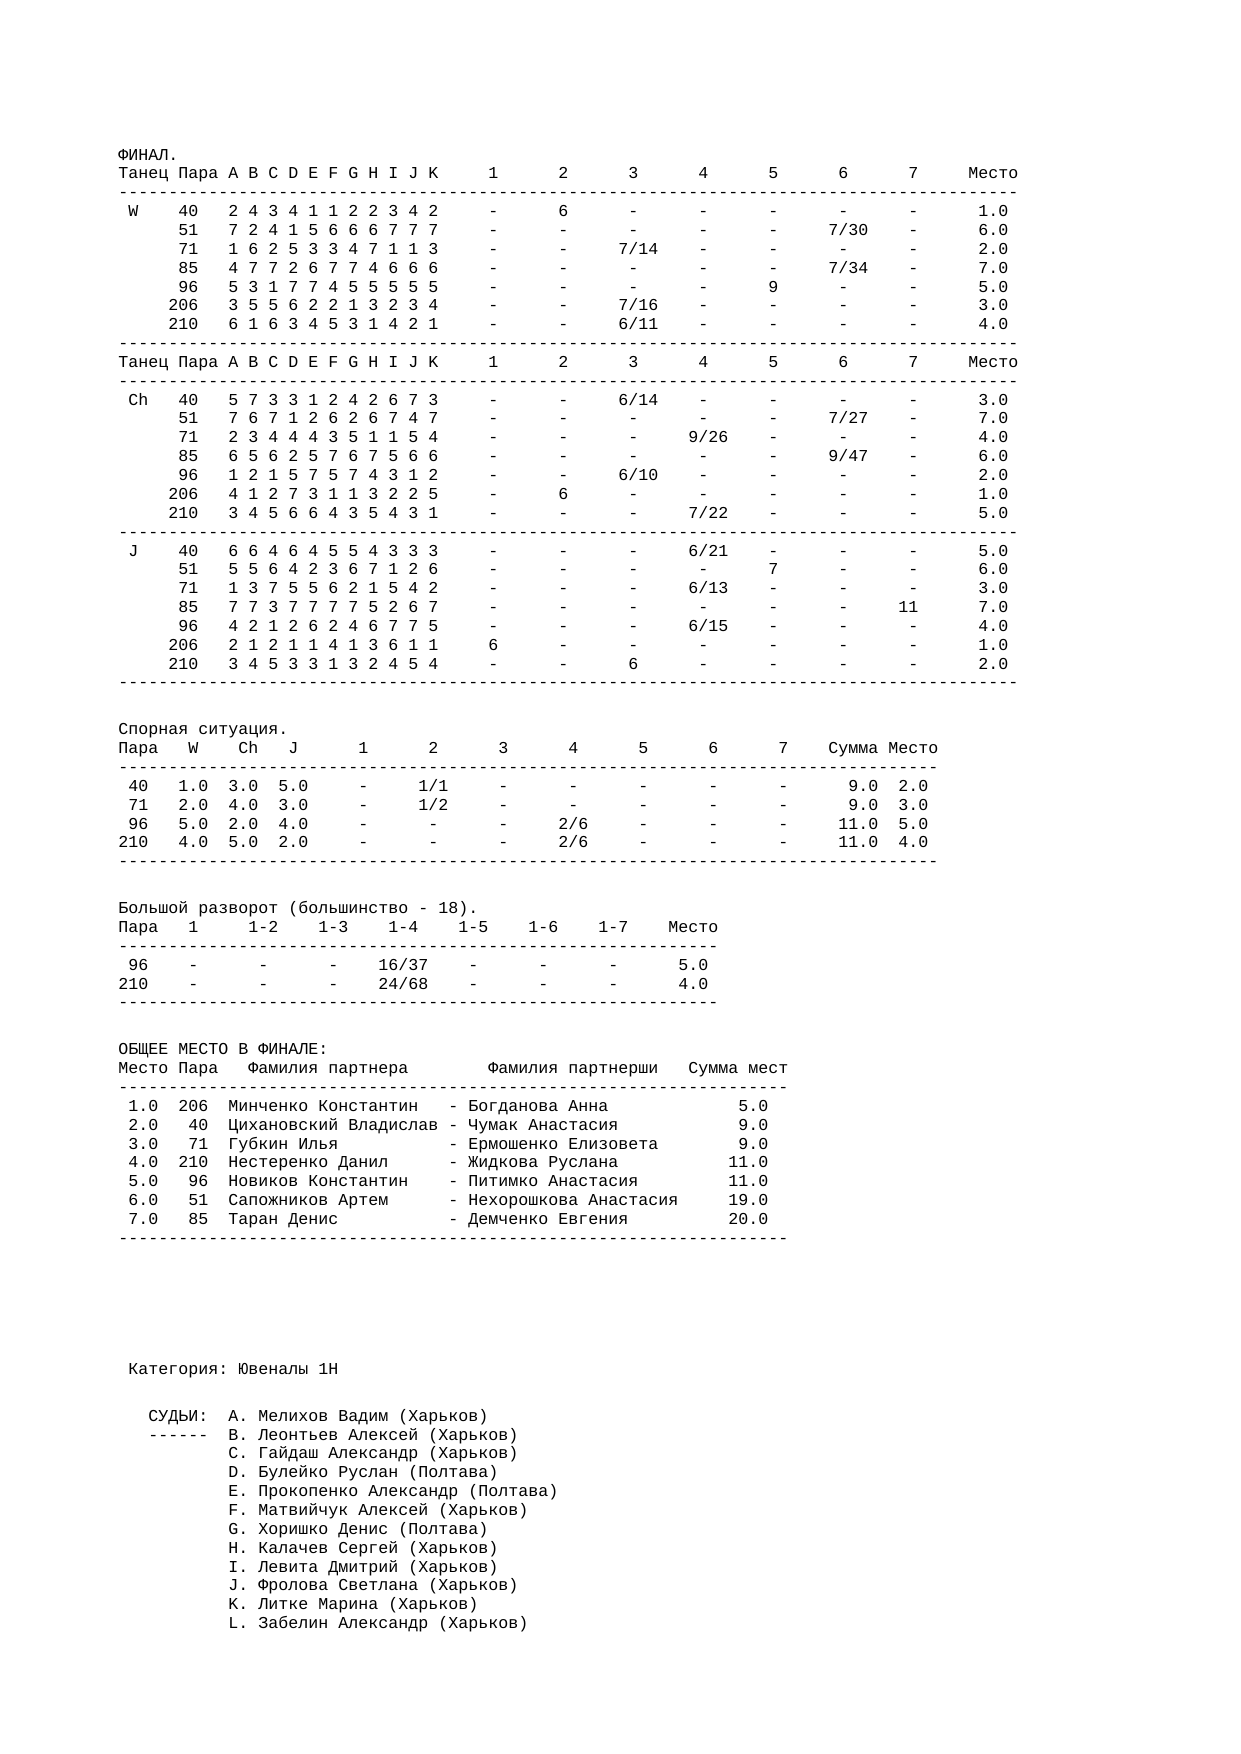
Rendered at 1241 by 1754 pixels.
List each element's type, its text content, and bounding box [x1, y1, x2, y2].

text Спорная ситуация. [118, 721, 1122, 740]
text Место Пара Фамилия партнера Фамилия партнерши Сумма мест [118, 1060, 1122, 1079]
text C. Гайдаш Александр (Харьков) [118, 1445, 1122, 1464]
text Большой разворот (большинство - 18). [118, 900, 1122, 919]
text G. Хоришко Денис (Полтава) [118, 1520, 1122, 1539]
text 51 7 2 4 1 5 6 6 6 7 7 7 - - - - - 7/30 - 6.0 [118, 222, 1122, 240]
text ОБЩЕЕ МЕСТО В ФИНАЛЕ: [118, 1041, 1122, 1060]
text ------------------------------------------------------------------------------------------ [118, 184, 1122, 203]
text ---------------------------------------------------------------------------------- [118, 759, 1122, 777]
text 210 4.0 5.0 2.0 - - - 2/6 - - - 11.0 4.0 [118, 834, 1122, 853]
text Ch 40 5 7 3 3 1 2 4 2 6 7 3 - - 6/14 - - - - 3.0 [118, 391, 1122, 410]
text 206 2 1 2 1 1 4 1 3 6 1 1 6 - - - - - - 1.0 [118, 636, 1122, 655]
text ------ B. Леонтьев Алексей (Харьков) [118, 1426, 1122, 1445]
text 206 4 1 2 7 3 1 1 3 2 2 5 - 6 - - - - - 1.0 [118, 486, 1122, 504]
text J. Фролова Светлана (Харьков) [118, 1577, 1122, 1596]
text E. Прокопенко Александр (Полтава) [118, 1483, 1122, 1502]
text 40 1.0 3.0 5.0 - 1/1 - - - - - 9.0 2.0 [118, 777, 1122, 796]
text ------------------------------------------------------------------------------------------ [118, 335, 1122, 353]
text 210 3 4 5 3 3 1 3 2 4 5 4 - - 6 - - - - 2.0 [118, 655, 1122, 674]
text 96 5 3 1 7 7 4 5 5 5 5 5 - - - - 9 - - 5.0 [118, 278, 1122, 297]
text 71 2.0 4.0 3.0 - 1/2 - - - - - 9.0 3.0 [118, 796, 1122, 815]
text 2.0 40 Цихановский Владислав - Чумак Анастасия 9.0 [118, 1116, 1122, 1135]
text 6.0 51 Сапожников Артем - Нехорошкова Анастасия 19.0 [118, 1192, 1122, 1211]
text СУДЬИ: A. Мелихов Вадим (Харьков) [118, 1407, 1122, 1426]
text W 40 2 4 3 4 1 1 2 2 3 4 2 - 6 - - - - - 1.0 [118, 203, 1122, 222]
text F. Матвийчук Алексей (Харьков) [118, 1502, 1122, 1520]
text 51 7 6 7 1 2 6 2 6 7 4 7 - - - - - 7/27 - 7.0 [118, 410, 1122, 429]
text 85 7 7 3 7 7 7 7 5 2 6 7 - - - - - - 11 7.0 [118, 599, 1122, 617]
text Пара W Ch J 1 2 3 4 5 6 7 Сумма Место [118, 740, 1122, 759]
text 96 4 2 1 2 6 2 4 6 7 7 5 - - - 6/15 - - - 4.0 [118, 617, 1122, 636]
text 210 6 1 6 3 4 5 3 1 4 2 1 - - 6/11 - - - - 4.0 [118, 316, 1122, 335]
text 96 5.0 2.0 4.0 - - - 2/6 - - - 11.0 5.0 [118, 815, 1122, 834]
text Танец Пара A B C D E F G H I J K 1 2 3 4 5 6 7 Место [118, 165, 1122, 184]
text Пара 1 1-2 1-3 1-4 1-5 1-6 1-7 Место [118, 919, 1122, 937]
text 1.0 206 Минченко Константин - Богданова Анна 5.0 [118, 1097, 1122, 1116]
text ------------------------------------------------------------------- [118, 1079, 1122, 1097]
text 210 3 4 5 6 6 4 3 5 4 3 1 - - - 7/22 - - - 5.0 [118, 504, 1122, 523]
text 5.0 96 Новиков Константин - Питимко Анастасия 11.0 [118, 1173, 1122, 1192]
text Танец Пара A B C D E F G H I J K 1 2 3 4 5 6 7 Место [118, 353, 1122, 372]
text L. Забелин Александр (Харьков) [118, 1615, 1122, 1633]
text 71 2 3 4 4 4 3 5 1 1 5 4 - - - 9/26 - - - 4.0 [118, 429, 1122, 448]
text 210 - - - 24/68 - - - 4.0 [118, 975, 1122, 994]
text 96 1 2 1 5 7 5 7 4 3 1 2 - - 6/10 - - - - 2.0 [118, 467, 1122, 486]
text I. Левита Дмитрий (Харьков) [118, 1558, 1122, 1577]
text ------------------------------------------------------------ [118, 994, 1122, 1013]
text 4.0 210 Нестеренко Данил - Жидкова Руслана 11.0 [118, 1154, 1122, 1173]
text 3.0 71 Губкин Илья - Ермошенко Елизовета 9.0 [118, 1135, 1122, 1154]
text 96 - - - 16/37 - - - 5.0 [118, 956, 1122, 975]
text H. Калачев Сергей (Харьков) [118, 1539, 1122, 1558]
text 85 4 7 7 2 6 7 7 4 6 6 6 - - - - - 7/34 - 7.0 [118, 259, 1122, 278]
text 71 1 6 2 5 3 3 4 7 1 1 3 - - 7/14 - - - - 2.0 [118, 240, 1122, 259]
text ФИНАЛ. [118, 146, 1122, 165]
text K. Литке Марина (Харьков) [118, 1596, 1122, 1615]
text Категория: Ювеналы 1Н [118, 1360, 1122, 1379]
text J 40 6 6 4 6 4 5 5 4 3 3 3 - - - 6/21 - - - 5.0 [118, 542, 1122, 561]
text 71 1 3 7 5 5 6 2 1 5 4 2 - - - 6/13 - - - 3.0 [118, 580, 1122, 599]
text ------------------------------------------------------------------------------------------ [118, 674, 1122, 693]
text ------------------------------------------------------------------------------------------ [118, 372, 1122, 391]
text ------------------------------------------------------------------------------------------ [118, 523, 1122, 542]
text ------------------------------------------------------------------- [118, 1229, 1122, 1248]
text ---------------------------------------------------------------------------------- [118, 853, 1122, 872]
text 206 3 5 5 6 2 2 1 3 2 3 4 - - 7/16 - - - - 3.0 [118, 297, 1122, 316]
text 51 5 5 6 4 2 3 6 7 1 2 6 - - - - 7 - - 6.0 [118, 561, 1122, 580]
text 7.0 85 Таран Денис - Демченко Евгения 20.0 [118, 1211, 1122, 1229]
text ------------------------------------------------------------ [118, 937, 1122, 956]
text 85 6 5 6 2 5 7 6 7 5 6 6 - - - - - 9/47 - 6.0 [118, 448, 1122, 467]
text D. Булейко Руслан (Полтава) [118, 1464, 1122, 1483]
